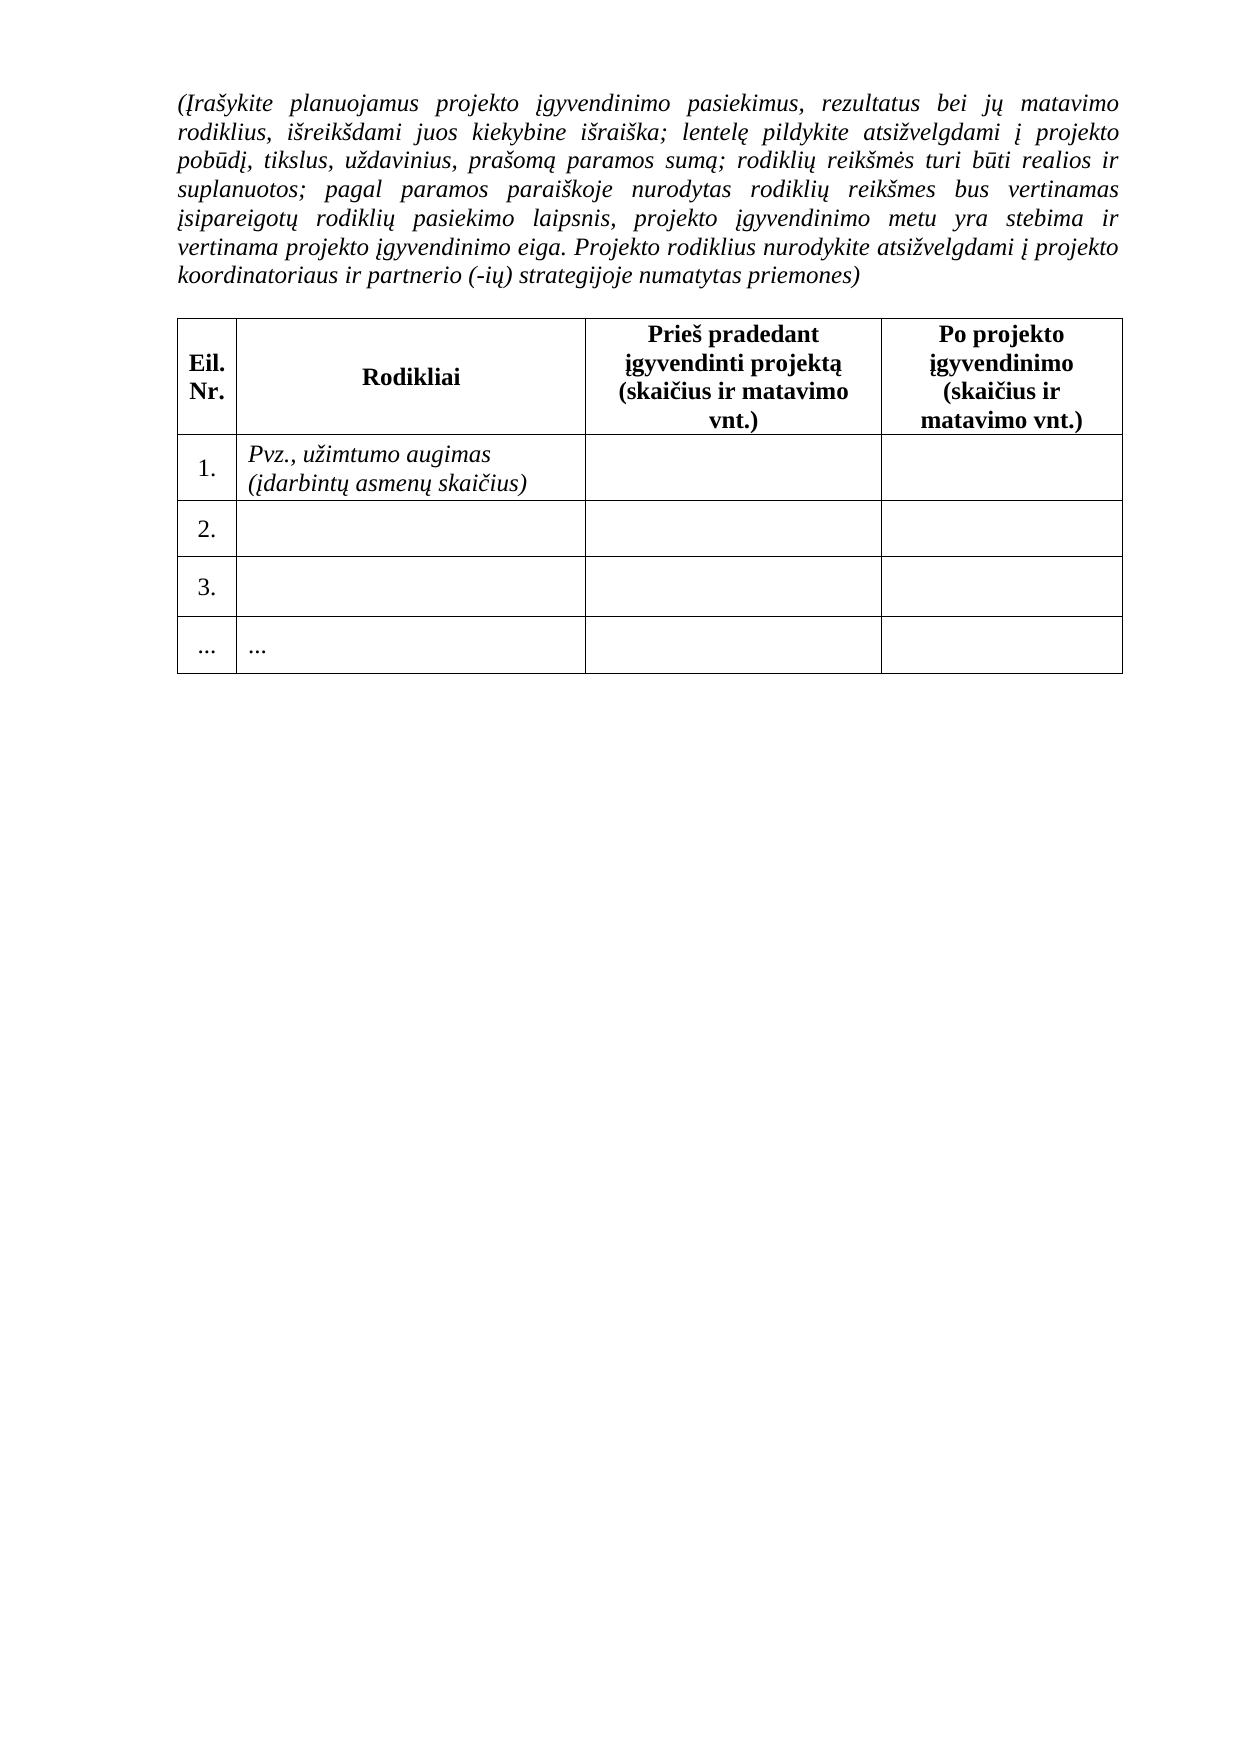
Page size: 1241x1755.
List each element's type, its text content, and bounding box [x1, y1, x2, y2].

table_cell 3. [178, 557, 236, 616]
table_cell 2. [178, 501, 236, 556]
table_cell [882, 557, 1122, 616]
table_cell 1. [178, 435, 236, 500]
table_cell [882, 501, 1122, 556]
table_cell [586, 617, 881, 673]
table_cell [237, 557, 585, 616]
table_cell [882, 617, 1122, 673]
table_header Rodikliai [237, 319, 585, 434]
table_cell ... [178, 617, 236, 673]
table_cell [882, 435, 1122, 500]
table_cell Pvz., užimtumo augimas (įdarbintų asmenų skaičius) [237, 435, 585, 500]
table_cell [237, 501, 585, 556]
table_cell [586, 435, 881, 500]
table_cell ... [237, 617, 585, 673]
table_cell [586, 501, 881, 556]
table_header Prieš pradedant įgyvendinti projektą (skaičius ir matavimo vnt.) [586, 319, 881, 434]
text (Įrašykite planuojamus projekto įgyvendinimo pasiekimus, rezultatus bei jų matavimo rodiklius, išreikšdami juos kiekybine išraiška; lentelę pildykite atsižvelgdami į projekto pobūdį, tikslus, uždavinius, prašomą paramos sumą; rodiklių reikšmės turi būti realios ir suplanuotos; pagal paramos paraiškoje nurodytas rodiklių reikšmes bus vertinamas įsipareigotų rodiklių pasiekimo laipsnis, projekto įgyvendinimo metu yra stebima ir vertinama projekto įgyvendinimo eiga. Projekto rodiklius nurodykite atsižvelgdami į projekto koordinatoriaus ir partnerio (-ių) strategijoje numatytas priemones) [177, 88, 1122, 289]
table_cell [586, 557, 881, 616]
table_header Eil. Nr. [178, 319, 236, 434]
table_header Po projekto įgyvendinimo (skaičius ir matavimo vnt.) [882, 319, 1122, 434]
